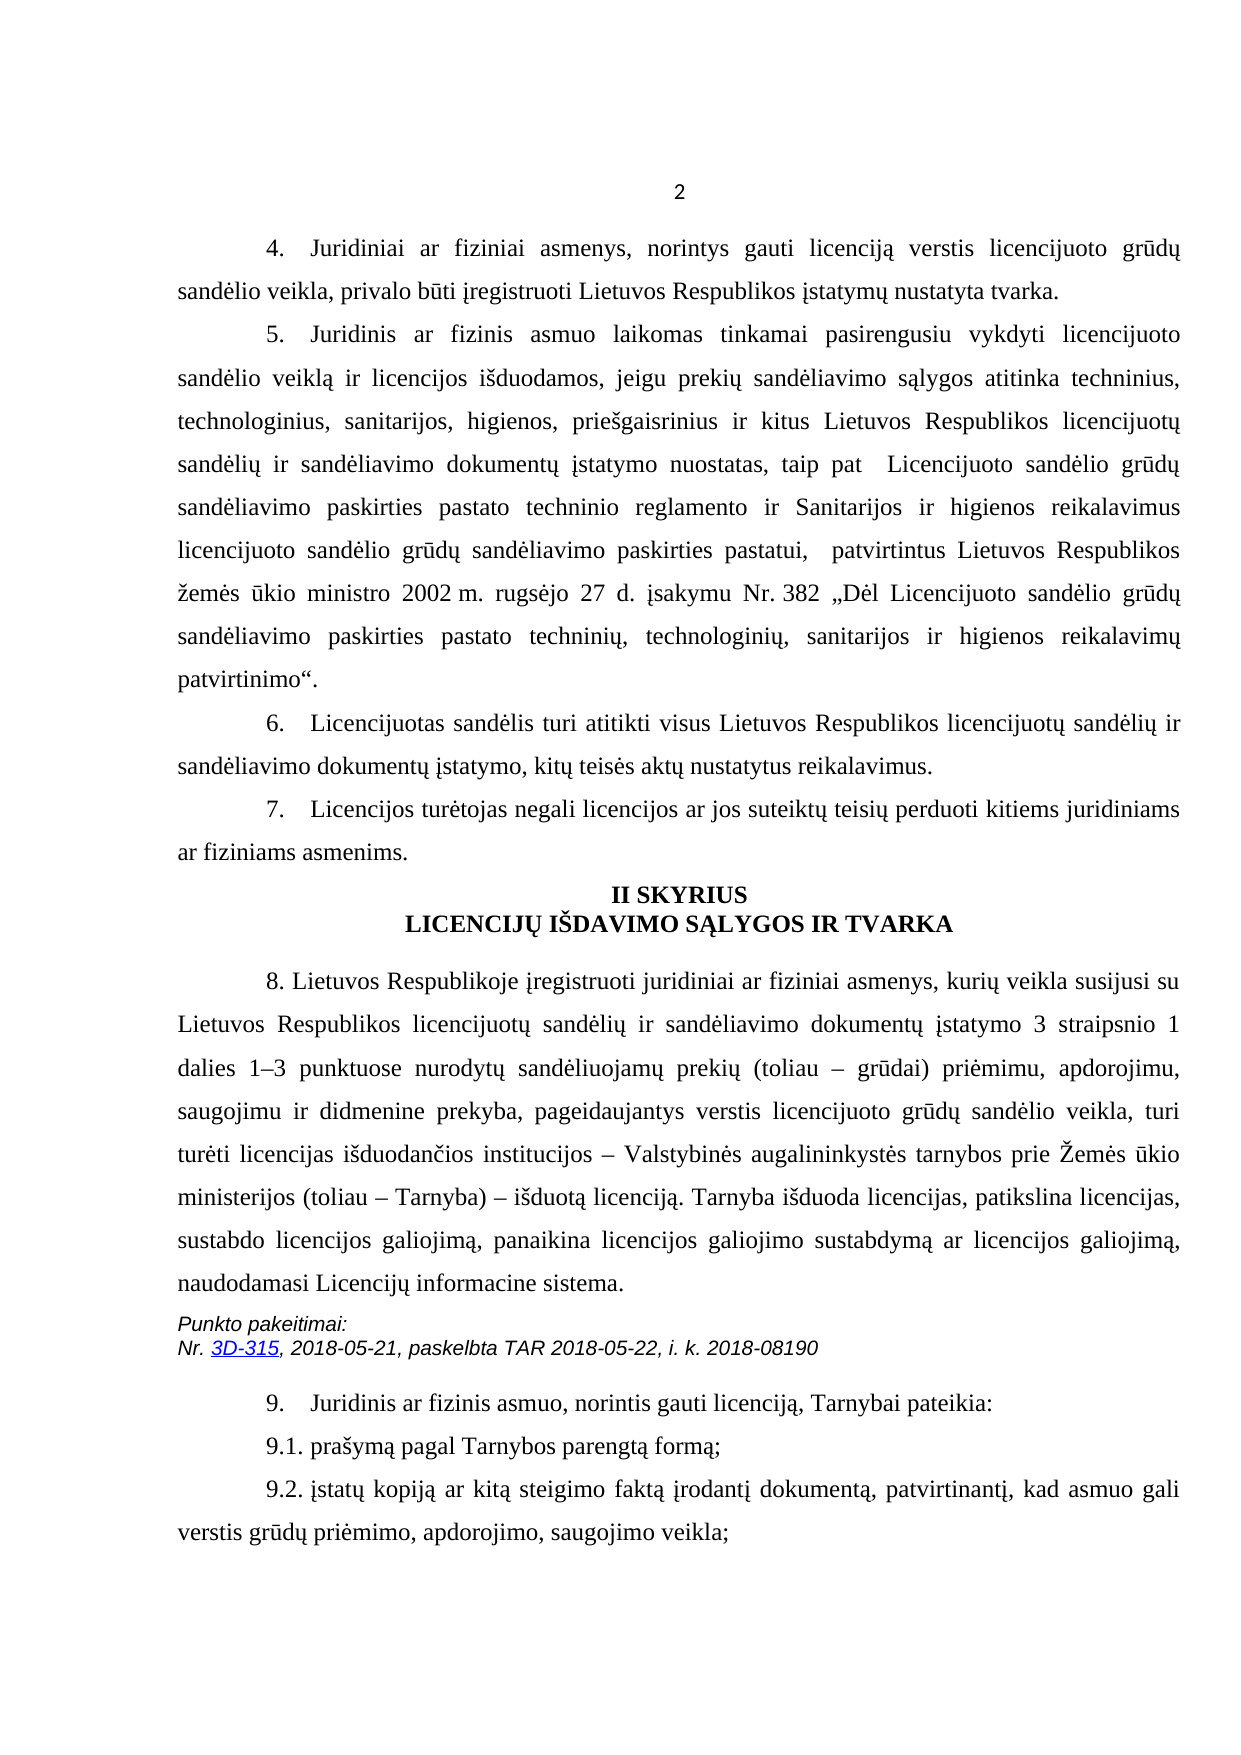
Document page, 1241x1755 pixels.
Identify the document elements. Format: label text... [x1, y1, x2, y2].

text 4. Juridiniai ar fiziniai asmenys, norintys gauti licenciją verstis licencijuoto grūdų sandėlio veikla, privalo būti įregistruoti Lietuvos Respublikos įstatymų nustatyta tvarka. [177, 233, 1181, 305]
text 6. Licencijuotas sandėlis turi atitikti visus Lietuvos Respublikos licencijuotų sandėlių ir sandėliavimo dokumentų įstatymo, kitų teisės aktų nustatytus reikalavimus. [177, 708, 1181, 779]
text Punkto pakeitimai: [177, 1311, 1181, 1335]
text 7. Licencijos turėtojas negali licencijos ar jos suteiktų teisių perduoti kitiems juridiniams ar fiziniams asmenims. [177, 794, 1181, 866]
text 9. Juridinis ar fizinis asmuo, norintis gauti licenciją, Tarnybai pateikia: [177, 1388, 1181, 1417]
text 8. Lietuvos Respublikoje įregistruoti juridiniai ar fiziniai asmenys, kurių veikla susijusi su Lietuvos Respublikos licencijuotų sandėlių ir sandėliavimo dokumentų įstatymo 3 straipsnio 1 dalies 1‒3 punktuose nurodytų sandėliuojamų prekių (toliau – grūdai) priėmimu, apdorojimu, saugojimu ir didmenine prekyba, pageidaujantys verstis licencijuoto grūdų sandėlio veikla, turi turėti licencijas išduodančios institucijos – Valstybinės augalininkystės tarnybos prie Žemės ūkio ministerijos (toliau – Tarnyba) – išduotą licenciją. Tarnyba išduoda licencijas, patikslina licencijas, sustabdo licencijos galiojimą, panaikina licencijos galiojimo sustabdymą ar licencijos galiojimą, naudodamasi Licencijų informacine sistema. [177, 966, 1181, 1297]
text 9.2. įstatų kopiją ar kitą steigimo faktą įrodantį dokumentą, patvirtinantį, kad asmuo gali verstis grūdų priėmimo, apdorojimo, saugojimo veikla; [177, 1474, 1181, 1546]
text II SKYRIUS [177, 880, 1181, 909]
text LICENCIJŲ IŠDAVIMO SĄLYGOS IR TVARKA [177, 909, 1181, 938]
text 9.1. prašymą pagal Tarnybos parengtą formą; [177, 1431, 1181, 1460]
text 5. Juridinis ar fizinis asmuo laikomas tinkamai pasirengusiu vykdyti licencijuoto sandėlio veiklą ir licencijos išduodamos, jeigu prekių sandėliavimo sąlygos atitinka techninius, technologinius, sanitarijos, higienos, priešgaisrinius ir kitus Lietuvos Respublikos licencijuotų sandėlių ir sandėliavimo dokumentų įstatymo nuostatas, taip pat Licencijuoto sandėlio grūdų sandėliavimo paskirties pastato techninio reglamento ir Sanitarijos ir higienos reikalavimus licencijuoto sandėlio grūdų sandėliavimo paskirties pastatui, patvirtintus Lietuvos Respublikos žemės ūkio ministro 2002 m. rugsėjo 27 d. įsakymu Nr. 382 „Dėl Licencijuoto sandėlio grūdų sandėliavimo paskirties pastato techninių, technologinių, sanitarijos ir higienos reikalavimų patvirtinimo“. [177, 319, 1181, 693]
text Nr. 3D-315, 2018-05-21, paskelbta TAR 2018-05-22, i. k. 2018-08190 [177, 1335, 1181, 1359]
